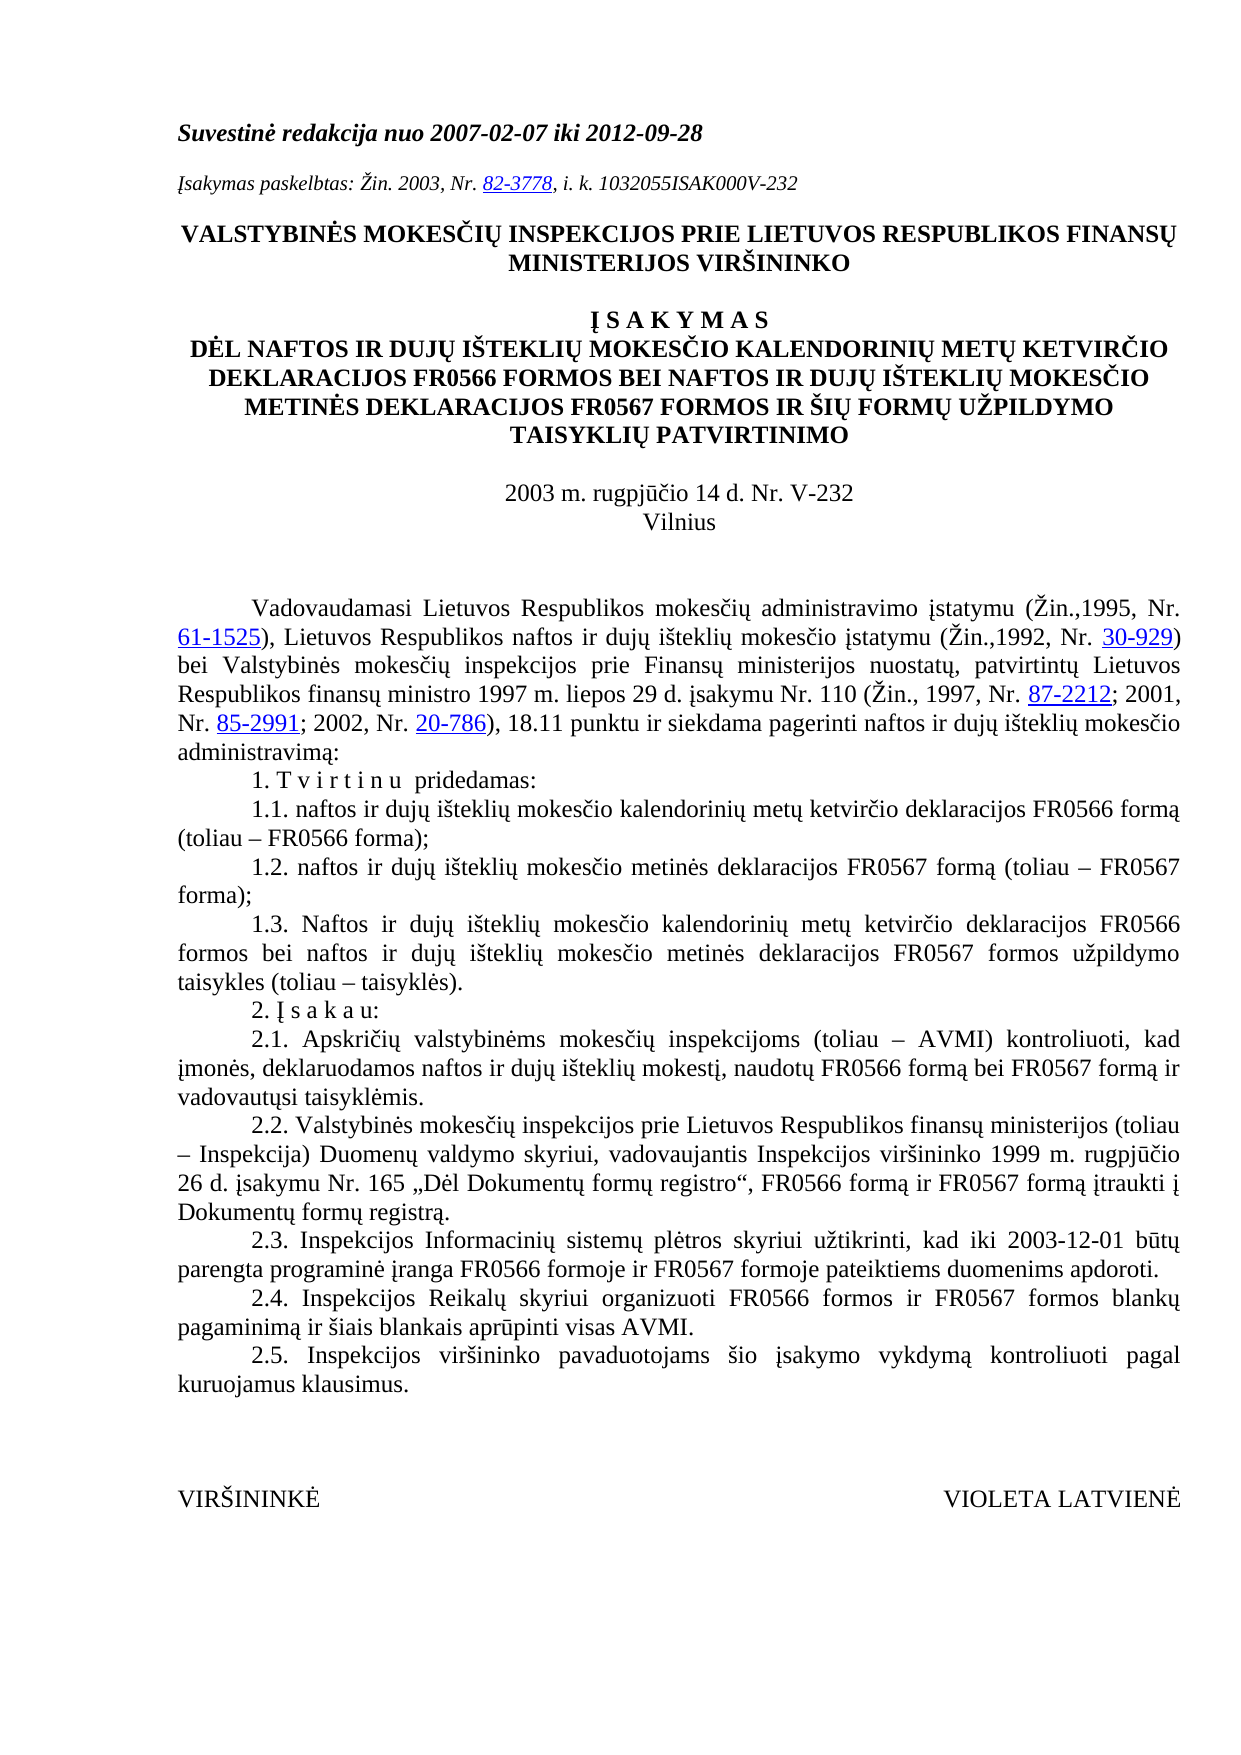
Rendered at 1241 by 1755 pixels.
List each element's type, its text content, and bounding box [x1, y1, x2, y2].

text 2.1. Apskričių valstybinėms mokesčių inspekcijoms (toliau – AVMI) kontroliuoti, kad įmonės, deklaruodamos naftos ir dujų išteklių mokestį, naudotų FR0566 formą bei FR0567 formą ir vadovautųsi taisyklėmis. [177, 1024, 1181, 1110]
text 2003 m. rugpjūčio 14 d. Nr. V-232 [177, 478, 1181, 507]
text 2. Įsakau: [177, 995, 1181, 1024]
text 2.5. Inspekcijos viršininko pavaduotojams šio įsakymo vykdymą kontroliuoti pagal kuruojamus klausimus. [177, 1340, 1181, 1398]
text 1. Tvirtinu pridedamas: [177, 765, 1181, 794]
text Vilnius [177, 507, 1181, 535]
text 1.3. Naftos ir dujų išteklių mokesčio kalendorinių metų ketvirčio deklaracijos FR0566 formos bei naftos ir dujų išteklių mokesčio metinės deklaracijos FR0567 formos užpildymo taisykles (toliau – taisyklės). [177, 909, 1181, 995]
text Vadovaudamasi Lietuvos Respublikos mokesčių administravimo įstatymu (Žin.,1995, Nr. 61-1525), Lietuvos Respublikos naftos ir dujų išteklių mokesčio įstatymu (Žin.,1992, Nr. 30-929) bei Valstybinės mokesčių inspekcijos prie Finansų ministerijos nuostatų, patvirtintų Lietuvos Respublikos finansų ministro 1997 m. liepos 29 d. įsakymu Nr. 110 (Žin., 1997, Nr. 87-2212; 2001, Nr. 85-2991; 2002, Nr. 20-786), 18.11 punktu ir siekdama pagerinti naftos ir dujų išteklių mokesčio administravimą: [177, 593, 1181, 765]
text 2.4. Inspekcijos Reikalų skyriui organizuoti FR0566 formos ir FR0567 formos blankų pagaminimą ir šiais blankais aprūpinti visas AVMI. [177, 1283, 1181, 1340]
text 1.2. naftos ir dujų išteklių mokesčio metinės deklaracijos FR0567 formą (toliau – FR0567 forma); [177, 852, 1181, 909]
text DĖL NAFTOS IR DUJŲ IŠTEKLIŲ MOKESČIO KALENDORINIŲ METŲ KETVIRČIO DEKLARACIJOS FR0566 FORMOS BEI NAFTOS IR DUJŲ IŠTEKLIŲ MOKESČIO METINĖS DEKLARACIJOS FR0567 FORMOS IR ŠIŲ FORMŲ UŽPILDYMO TAISYKLIŲ PATVIRTINIMO [177, 334, 1181, 449]
text VIRŠININKĖ VIOLETA LATVIENĖ [177, 1484, 1181, 1513]
text 1.1. naftos ir dujų išteklių mokesčio kalendorinių metų ketvirčio deklaracijos FR0566 formą (toliau – FR0566 forma); [177, 794, 1181, 852]
text Įsakymas paskelbtas: Žin. 2003, Nr. 82-3778, i. k. 1032055ISAK000V-232 [177, 171, 1181, 195]
text 2.3. Inspekcijos Informacinių sistemų plėtros skyriui užtikrinti, kad iki 2003-12-01 būtų parengta programinė įranga FR0566 formoje ir FR0567 formoje pateiktiems duomenims apdoroti. [177, 1225, 1181, 1283]
text Į S A K Y M A S [177, 305, 1181, 334]
text 2.2. Valstybinės mokesčių inspekcijos prie Lietuvos Respublikos finansų ministerijos (toliau – Inspekcija) Duomenų valdymo skyriui, vadovaujantis Inspekcijos viršininko 1999 m. rugpjūčio 26 d. įsakymu Nr. 165 „Dėl Dokumentų formų registro“, FR0566 formą ir FR0567 formą įtraukti į Dokumentų formų registrą. [177, 1110, 1181, 1225]
text VALSTYBINĖS MOKESČIŲ INSPEKCIJOS PRIE LIETUVOS RESPUBLIKOS FINANSŲ MINISTERIJOS VIRŠININKO [177, 219, 1181, 277]
text Suvestinė redakcija nuo 2007-02-07 iki 2012-09-28 [177, 118, 1181, 147]
